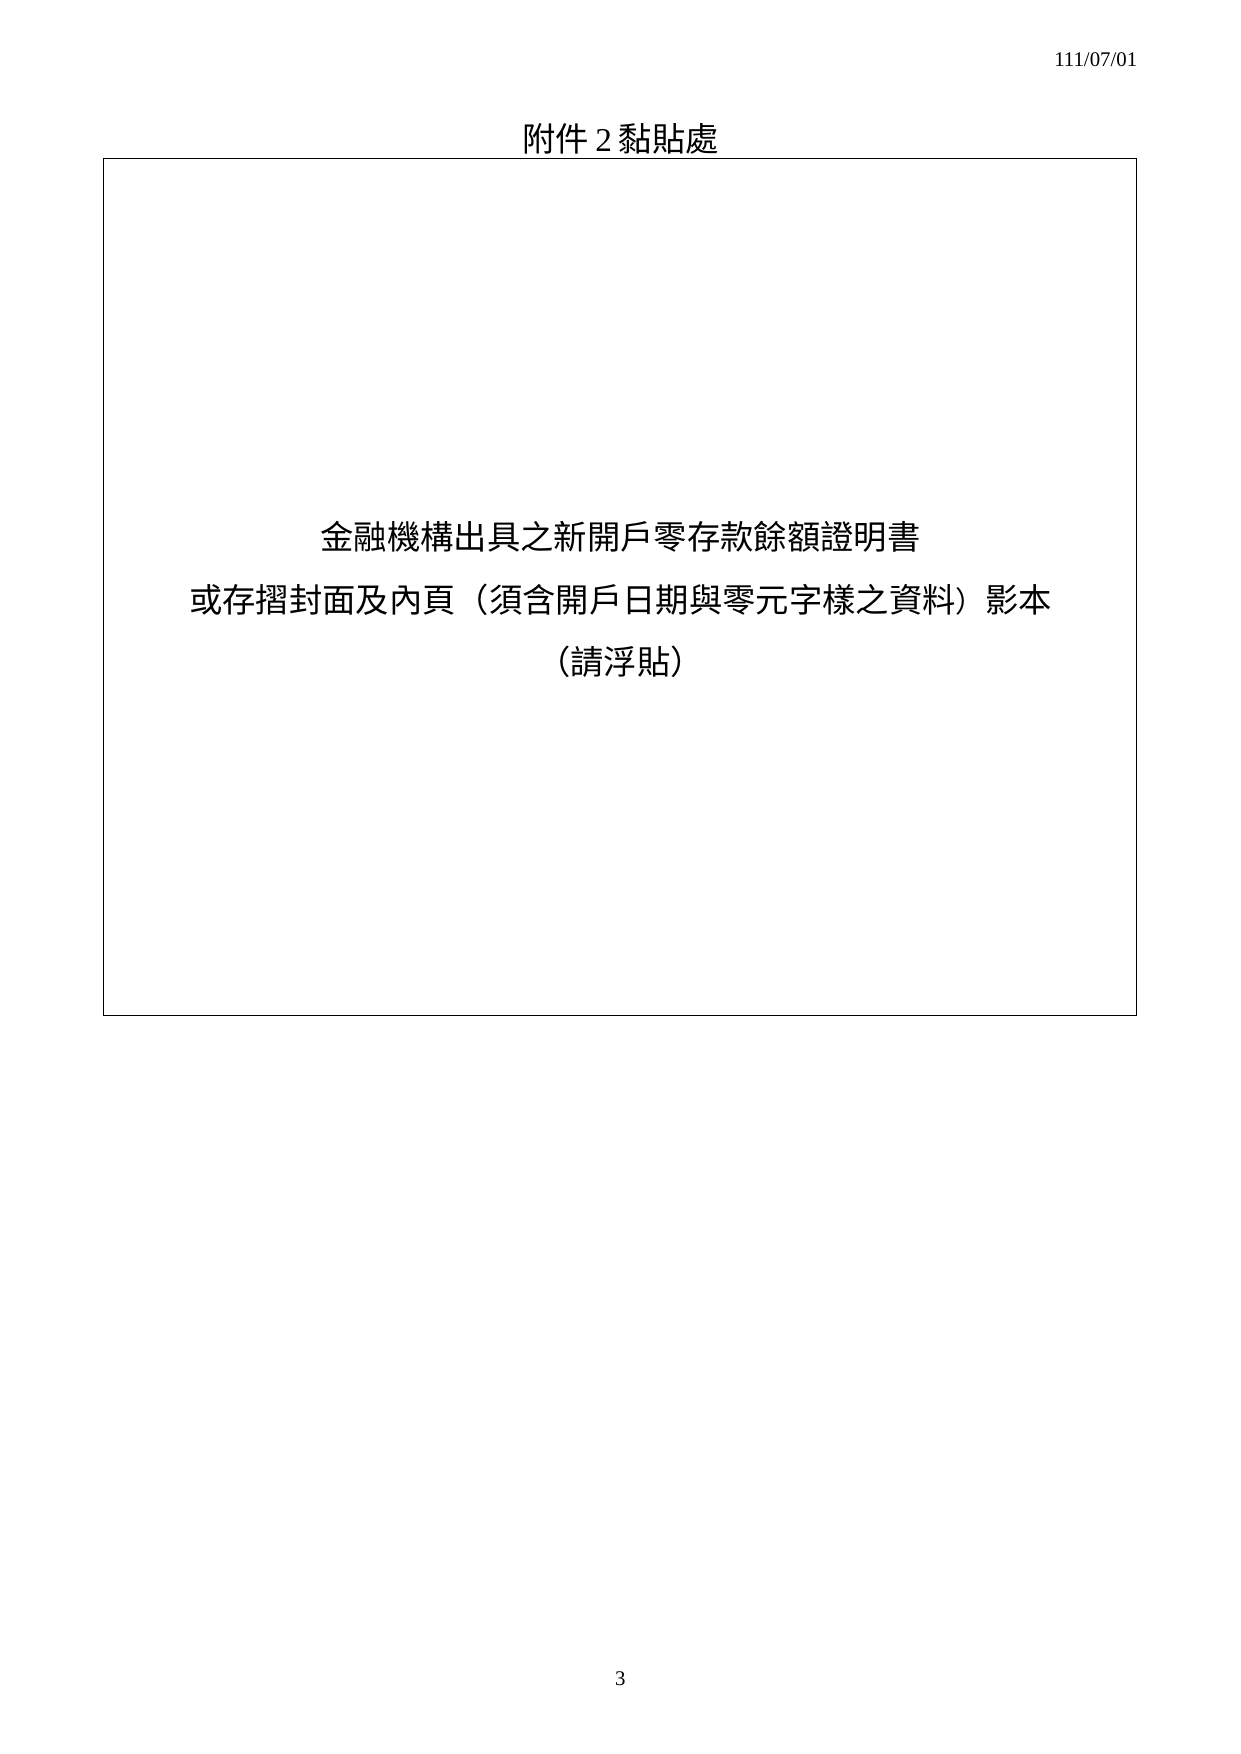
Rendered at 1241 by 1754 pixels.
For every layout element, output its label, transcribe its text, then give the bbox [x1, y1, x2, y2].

text 附件2黏貼處 [103, 96, 1137, 158]
table_header 金融機構出具之新開戶零存款餘額證明書 或存摺封面及內頁（須含開戶日期與零元字樣之資料）影本 （請浮貼） [104, 159, 1136, 1015]
